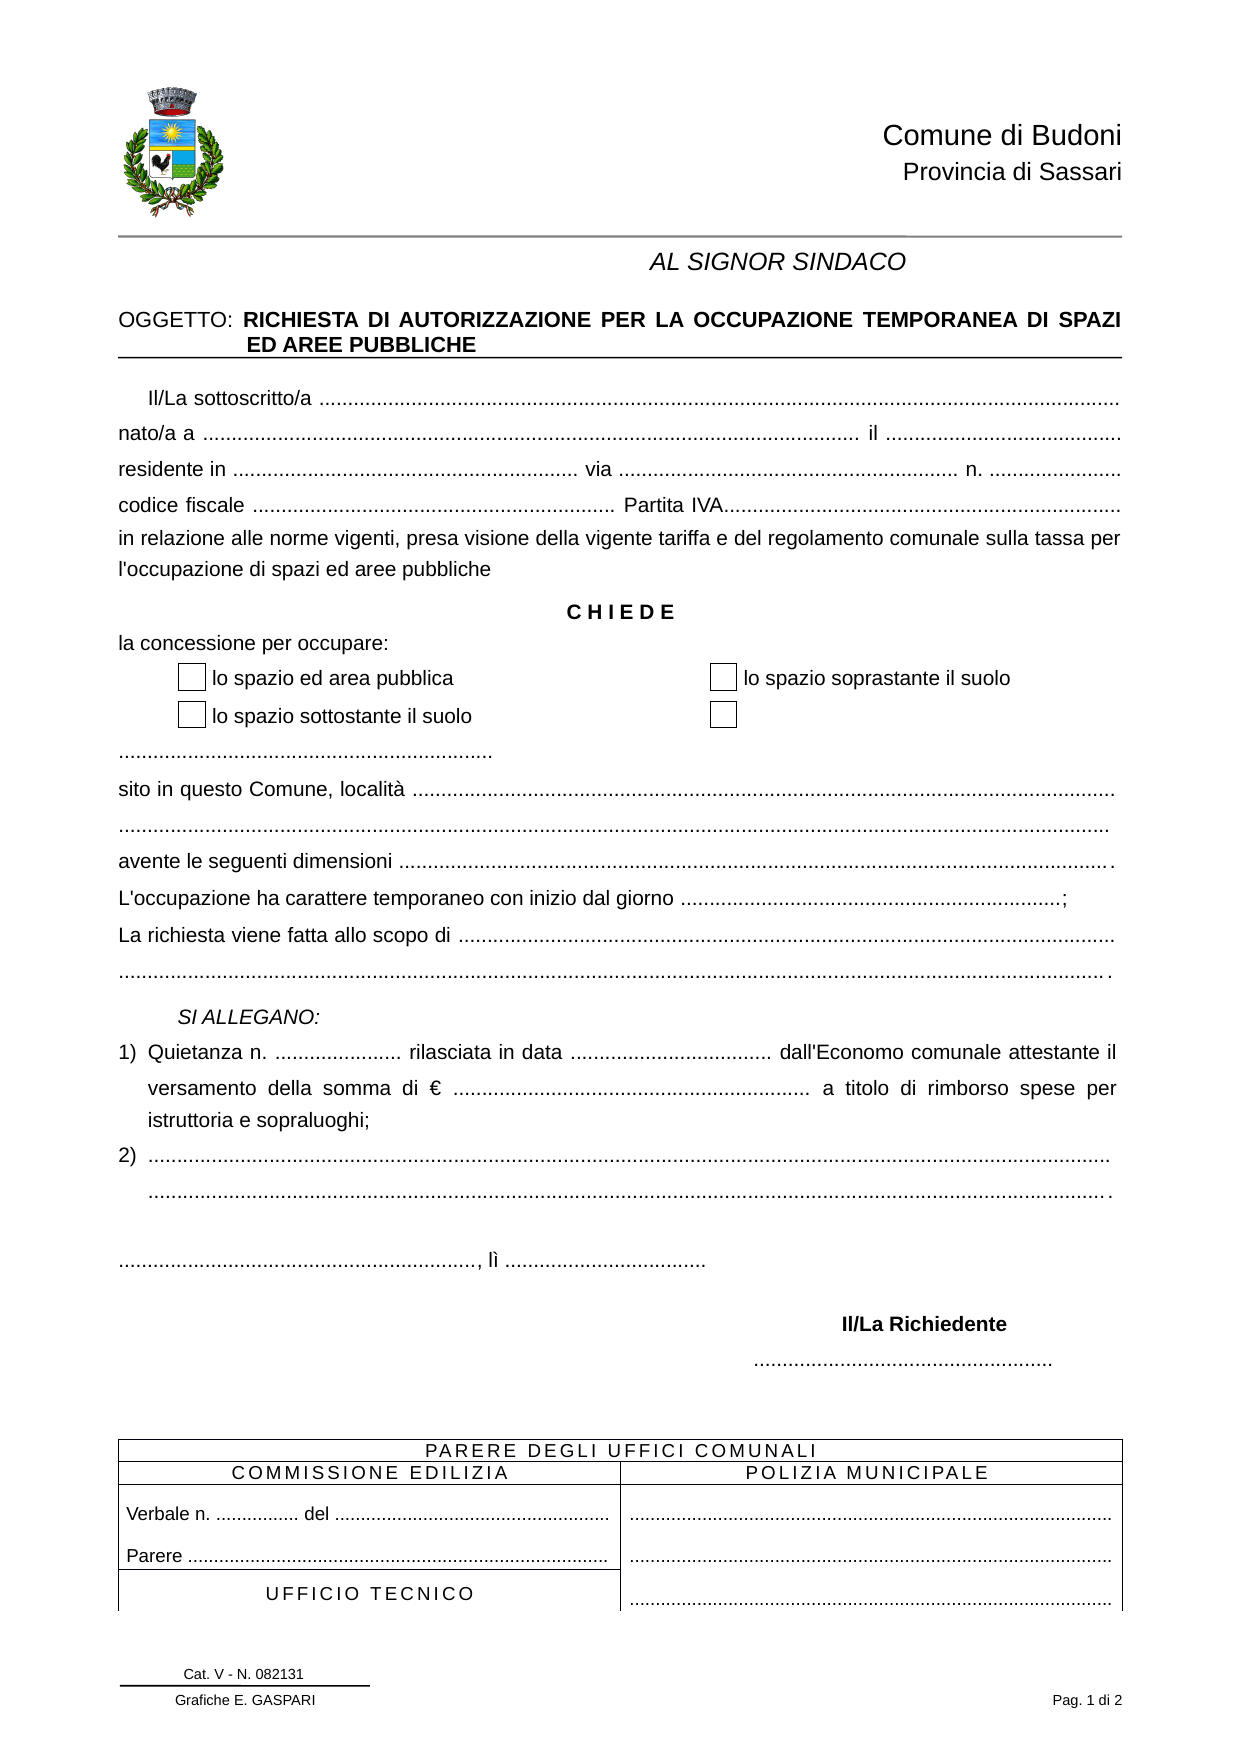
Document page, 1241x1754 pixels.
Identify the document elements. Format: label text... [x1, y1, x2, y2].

text SI ALLEGANO: [118, 1005, 1117, 1029]
text lo spazio sottostante il suolo ................................................................. [118, 700, 1117, 764]
subtitle Il/La Richiedente [842, 1312, 1117, 1336]
table_cell ............................................................................................. [621, 1527, 1122, 1569]
text AL SIGNOR SINDACO [650, 247, 1122, 276]
text .................................................... [753, 1343, 1117, 1372]
table_cell ............................................................................................. [621, 1569, 1122, 1611]
table_cell Parere ................................................................................. [119, 1527, 620, 1569]
text OGGETTO: RICHIESTA DI AUTORIZZAZIONE PER LA OCCUPAZIONE TEMPORANEA DI SPAZI ED AREE PUBBLICHE [118, 307, 1122, 356]
picture [122, 87, 224, 219]
table_cell POLIZIA MUNICIPALE [621, 1462, 1122, 1484]
text lo spazio ed area pubblica lo spazio soprastante il suolo [118, 662, 1117, 691]
text Il/La sottoscritto/a ........................................................................................................................................... nato/a a .................................................................................................................. il ......................................... residente in ............................................................ via ........................................................... n. ....................... codice fiscale ............................................................... Partita IVA..................................................................... in relazione alle norme vigenti, presa visione della vigente tariffa e del regolamento comunale sulla tassa per l'occupazione di spazi ed aree pubbliche [118, 382, 1122, 580]
table_header PARERE DEGLI UFFICI COMUNALI [119, 1440, 1122, 1461]
text sito in questo Comune, località .......................................................................................................................... ............................................................................................................................................................................ avente le seguenti dimensioni ............................................................................................................................ [118, 773, 1117, 873]
table_cell UFFICIO TECNICO [119, 1570, 620, 1611]
text La richiesta viene fatta allo scopo di .................................................................................................................. ............................................................................................................................................................................ [118, 919, 1117, 984]
subtitle C H I E D E [118, 600, 1122, 624]
text L'occupazione ha carattere temporaneo con inizio dal giorno ..................................................................; [118, 882, 1117, 911]
table_cell Verbale n. ................ del ..................................................... [119, 1485, 620, 1527]
text la concessione per occupare: [118, 631, 1117, 655]
table_cell COMMISSIONE EDILIZIA [119, 1462, 620, 1484]
text Comune di Budoni [224, 118, 1122, 152]
list ....................................................................................................................................................................... ....................................................................................................................................................................... [118, 1139, 1117, 1204]
list Quietanza n. ...................... rilasciata in data ................................... dall'Economo comunale attestante il versamento della somma di € .............................................................. a titolo di rimborso spese per istruttoria e sopraluoghi; [118, 1036, 1117, 1132]
text .............................................................., lì ................................... [118, 1244, 1117, 1272]
text Provincia di Sassari [224, 157, 1122, 185]
table_cell ............................................................................................. [621, 1485, 1122, 1527]
